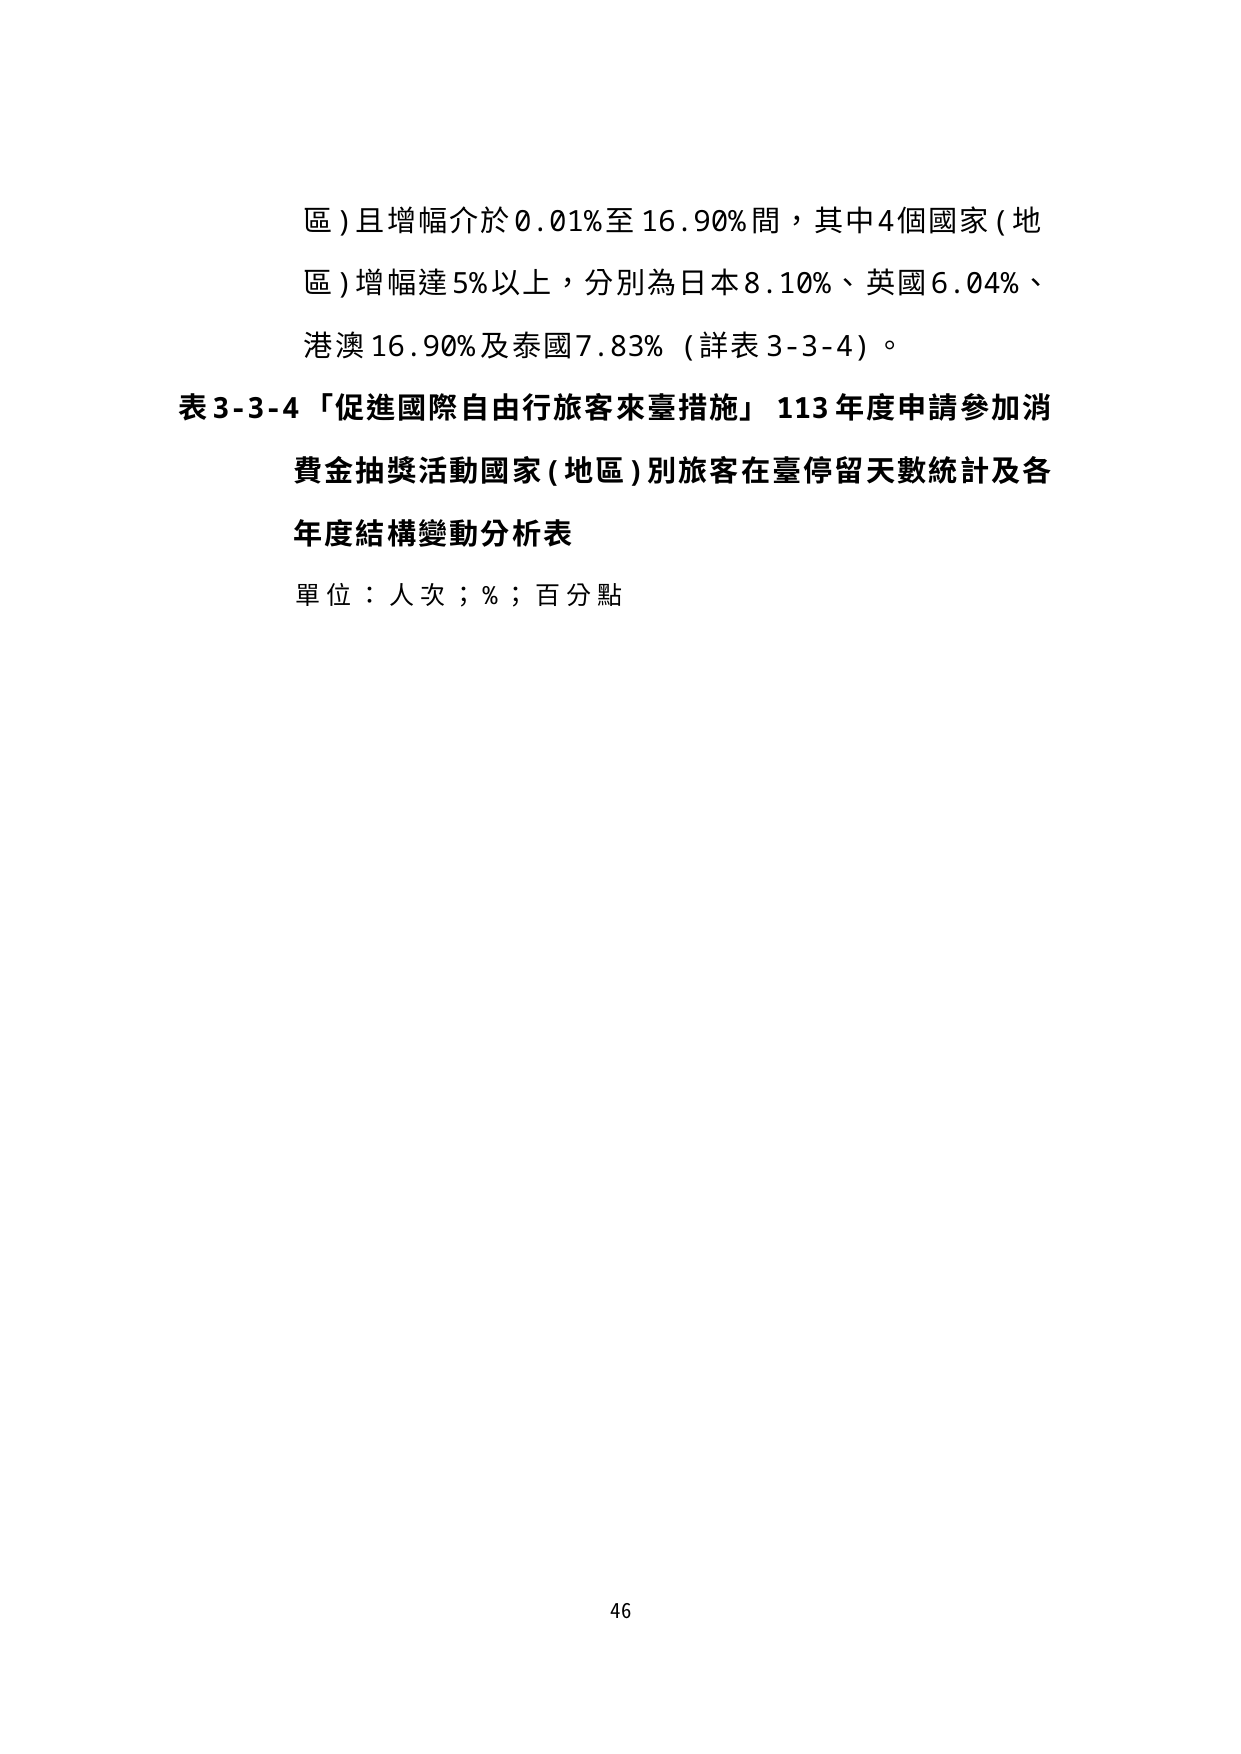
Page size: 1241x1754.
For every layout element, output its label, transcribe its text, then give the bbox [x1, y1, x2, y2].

text 表3-3-4「促進國際自由行旅客來臺措施」113年度申請參加消費金抽獎活動國家(地區)別旅客在臺停留天數統計及各年度結構變動分析表 單位：人次；%；百分點 [176, 365, 1063, 615]
text 按國家(地區)別統計，並以113年度申請參加消費金抽獎活動人次達1萬人以上之國家(地區)為篩選標準，共計有日本等14個國家(地區)，其中114年1至3月短天期旅遊比重較112年度增加者，共計10個國家(地區)且增幅介於0.01%至16.90%間，其中4個國家(地區)增幅達5%以上，分別為日本8.10%、英國6.04%、港澳16.90%及泰國7.83% (詳表3-3-4)。 [295, 177, 1063, 365]
